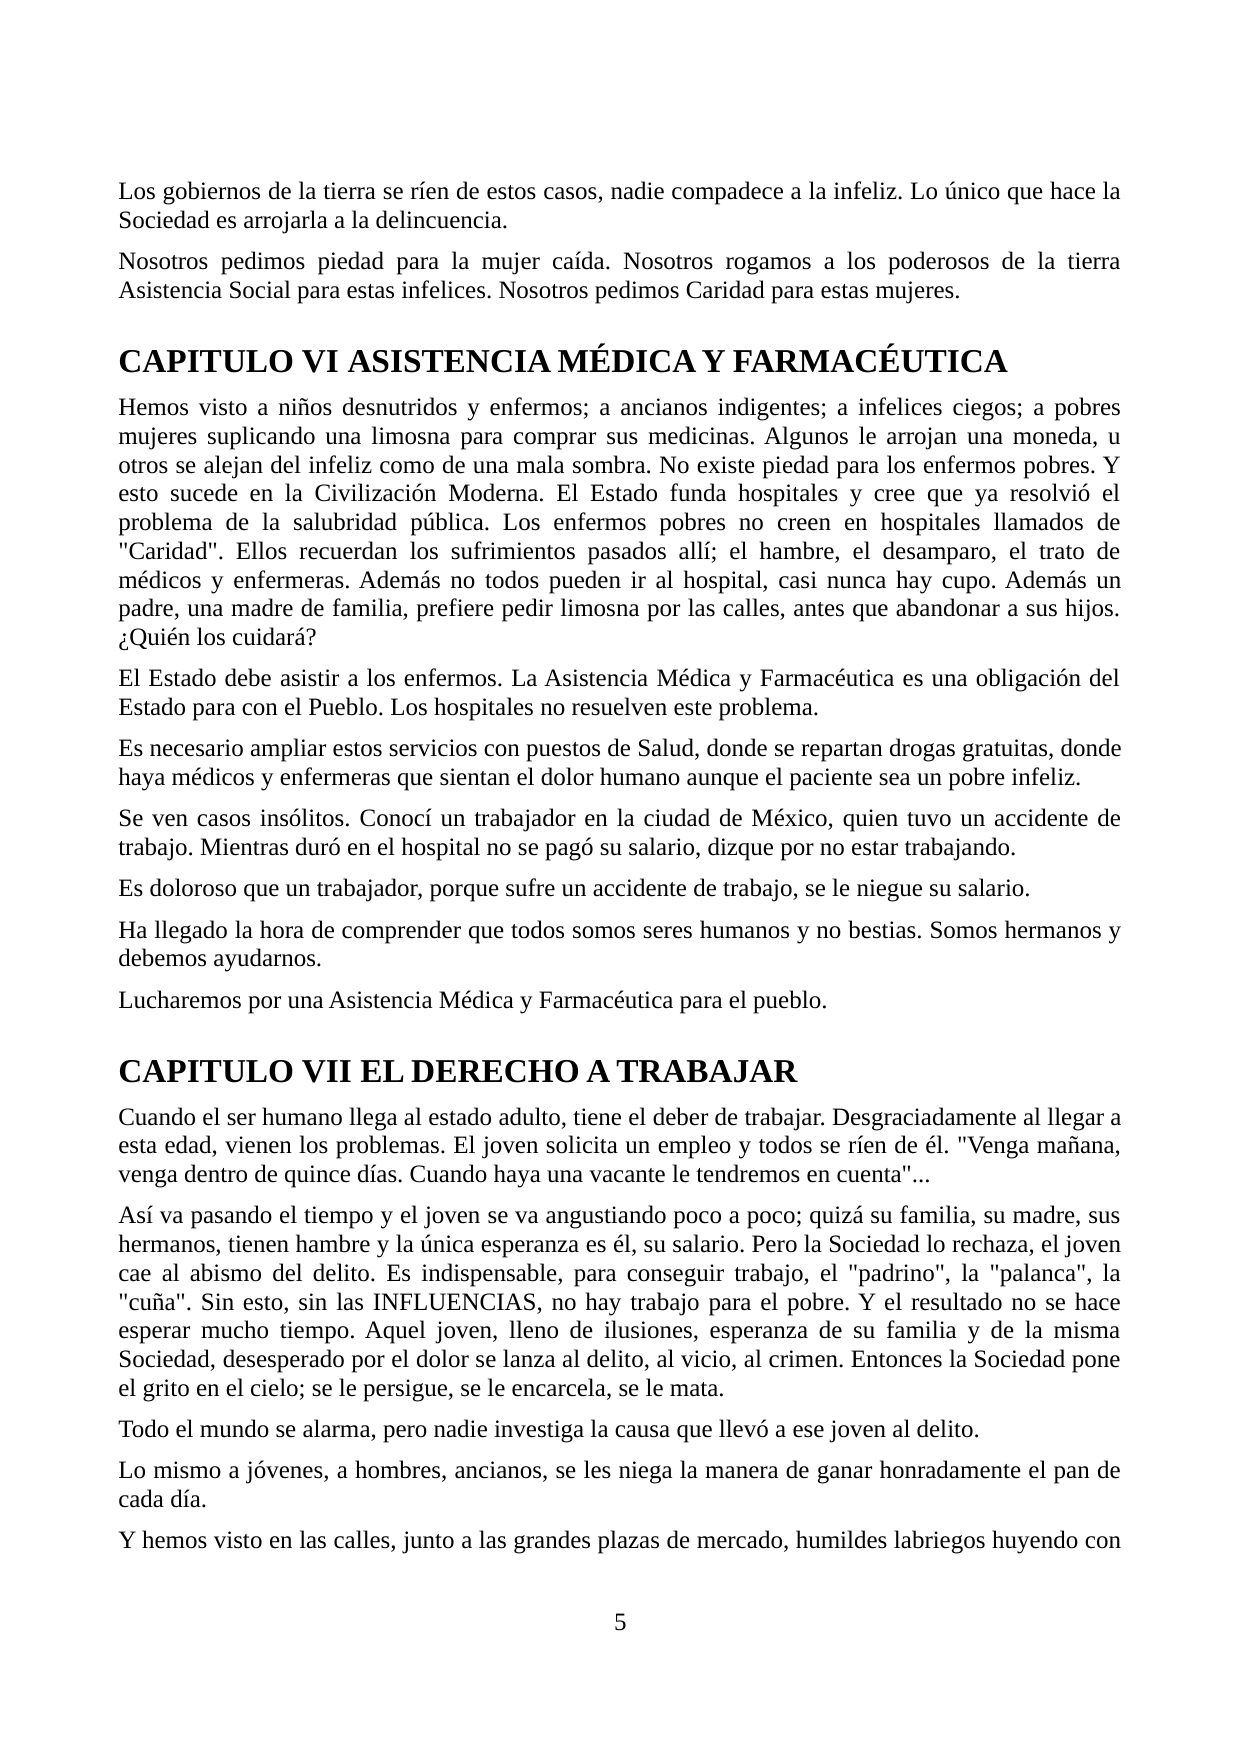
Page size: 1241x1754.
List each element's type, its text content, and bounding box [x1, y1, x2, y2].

text Así va pasando el tiempo y el joven se va angustiando poco a poco; quizá su familia, su madre, sus hermanos, tienen hambre y la única esperanza es él, su salario. Pero la Sociedad lo rechaza, el joven cae al abismo del delito. Es indispensable, para conseguir trabajo, el "padrino", la "palanca", la "cuña". Sin esto, sin las INFLUENCIAS, no hay trabajo para el pobre. Y el resultado no se hace esperar mucho tiempo. Aquel joven, lleno de ilusiones, esperanza de su familia y de la misma Sociedad, desesperado por el dolor se lanza al delito, al vicio, al crimen. Entonces la Sociedad pone el grito en el cielo; se le persigue, se le encarcela, se le mata. [118, 1201, 1122, 1402]
text Es necesario ampliar estos servicios con puestos de Salud, donde se repartan drogas gratuitas, donde haya médicos y enfermeras que sientan el dolor humano aunque el paciente sea un pobre infeliz. [118, 733, 1122, 791]
text Y hemos visto en las calles, junto a las grandes plazas de mercado, humildes labriegos huyendo con [118, 1526, 1122, 1554]
text Lucharemos por una Asistencia Médica y Farmacéutica para el pueblo. [118, 985, 1122, 1013]
text Se ven casos insólitos. Conocí un trabajador en la ciudad de México, quien tuvo un accidente de trabajo. Mientras duró en el hospital no se pagó su salario, dizque por no estar trabajando. [118, 803, 1122, 861]
text Es doloroso que un trabajador, porque sufre un accidente de trabajo, se le niegue su salario. [118, 873, 1122, 902]
subtitle CAPITULO VI ASISTENCIA MÉDICA Y FARMACÉUTICA [118, 341, 1122, 380]
text Nosotros pedimos piedad para la mujer caída. Nosotros rogamos a los poderosos de la tierra Asistencia Social para estas infelices. Nosotros pedimos Caridad para estas mujeres. [118, 246, 1122, 304]
text Cuando el ser humano llega al estado adulto, tiene el deber de trabajar. Desgraciadamente al llegar a esta edad, vienen los problemas. El joven solicita un empleo y todos se ríen de él. "Venga mañana, venga dentro de quince días. Cuando haya una vacante le tendremos en cuenta"... [118, 1102, 1122, 1188]
text Ha llegado la hora de comprender que todos somos seres humanos y no bestias. Somos hermanos y debemos ayudarnos. [118, 915, 1122, 972]
text Todo el mundo se alarma, pero nadie investiga la causa que llevó a ese joven al delito. [118, 1414, 1122, 1443]
text El Estado debe asistir a los enfermos. La Asistencia Médica y Farmacéutica es una obligación del Estado para con el Pueblo. Los hospitales no resuelven este problema. [118, 663, 1122, 721]
subtitle CAPITULO VII EL DERECHO A TRABAJAR [118, 1051, 1122, 1089]
text Hemos visto a niños desnutridos y enfermos; a ancianos indigentes; a infelices ciegos; a pobres mujeres suplicando una limosna para comprar sus medicinas. Algunos le arrojan una moneda, u otros se alejan del infeliz como de una mala sombra. No existe piedad para los enfermos pobres. Y esto sucede en la Civilización Moderna. El Estado funda hospitales y cree que ya resolvió el problema de la salubridad pública. Los enfermos pobres no creen en hospitales llamados de "Caridad". Ellos recuerdan los sufrimientos pasados allí; el hambre, el desamparo, el trato de médicos y enfermeras. Además no todos pueden ir al hospital, casi nunca hay cupo. Además un padre, una madre de familia, prefiere pedir limosna por las calles, antes que abandonar a sus hijos. ¿Quién los cuidará? [118, 392, 1122, 651]
text Los gobiernos de la tierra se ríen de estos casos, nadie compadece a la infeliz. Lo único que hace la Sociedad es arrojarla a la delincuencia. [118, 176, 1122, 234]
text Lo mismo a jóvenes, a hombres, ancianos, se les niega la manera de ganar honradamente el pan de cada día. [118, 1456, 1122, 1513]
